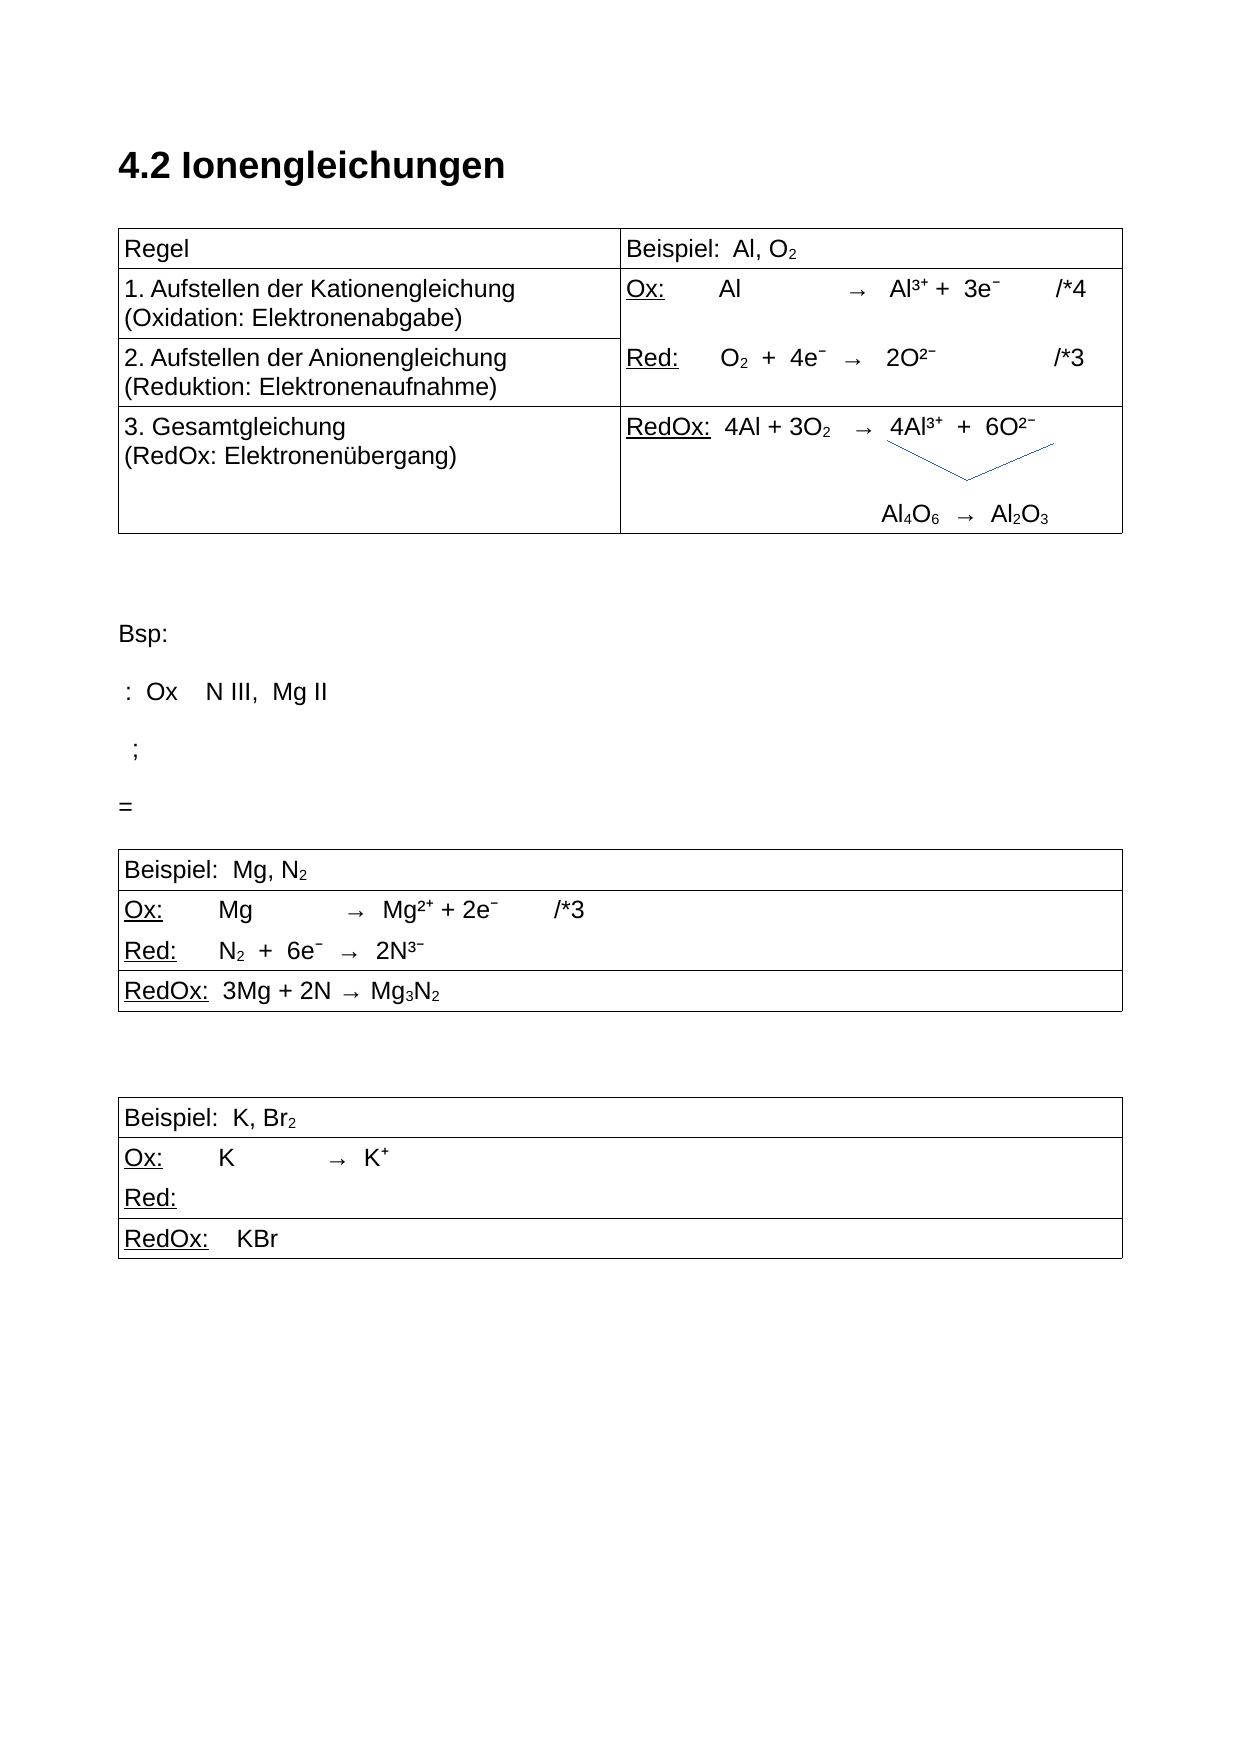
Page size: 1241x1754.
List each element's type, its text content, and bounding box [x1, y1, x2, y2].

subtitle 4.2 Ionengleichungen [118, 143, 1122, 187]
table_cell Ox: Mg → Mg²⁺ + 2e⁻ /*3 [119, 891, 1122, 930]
table_header Beispiel: Mg, N2 [119, 850, 1122, 890]
table_cell Ox: K → K⁺ [119, 1138, 1122, 1177]
text : Ox N III, Mg II [118, 677, 1122, 706]
text ; [118, 734, 1122, 763]
table_header Regel [119, 229, 620, 268]
table_cell RedOx: 4Al + 3O2 → 4Al³⁺ + 6O²⁻ Al4O6 → Al2O3 [621, 407, 1122, 533]
text Bsp: [118, 619, 1122, 648]
text = [118, 792, 1122, 821]
table_cell Ox: Al → Al³⁺ + 3e⁻ /*4 [621, 269, 1122, 337]
table_cell RedOx: KBr [119, 1219, 1122, 1258]
table_cell Red: O2 + 4e⁻ → 2O²⁻ /*3 [621, 338, 1122, 406]
table_cell Red: N2 + 6e⁻ → 2N³⁻ [119, 930, 1122, 970]
table_cell Red: [119, 1178, 1122, 1218]
table_header Beispiel: K, Br2 [119, 1098, 1122, 1137]
table_cell 1. Aufstellen der Kationengleichung (Oxidation: Elektronenabgabe) [119, 269, 620, 337]
table_cell RedOx: 3Mg + 2N → Mg3N2 [119, 971, 1122, 1011]
table_cell 3. Gesamtgleichung (RedOx: Elektronenübergang) [119, 407, 620, 533]
table_cell 2. Aufstellen der Anionengleichung (Reduktion: Elektronenaufnahme) [119, 339, 620, 406]
table_header Beispiel: Al, O2 [621, 229, 1122, 268]
